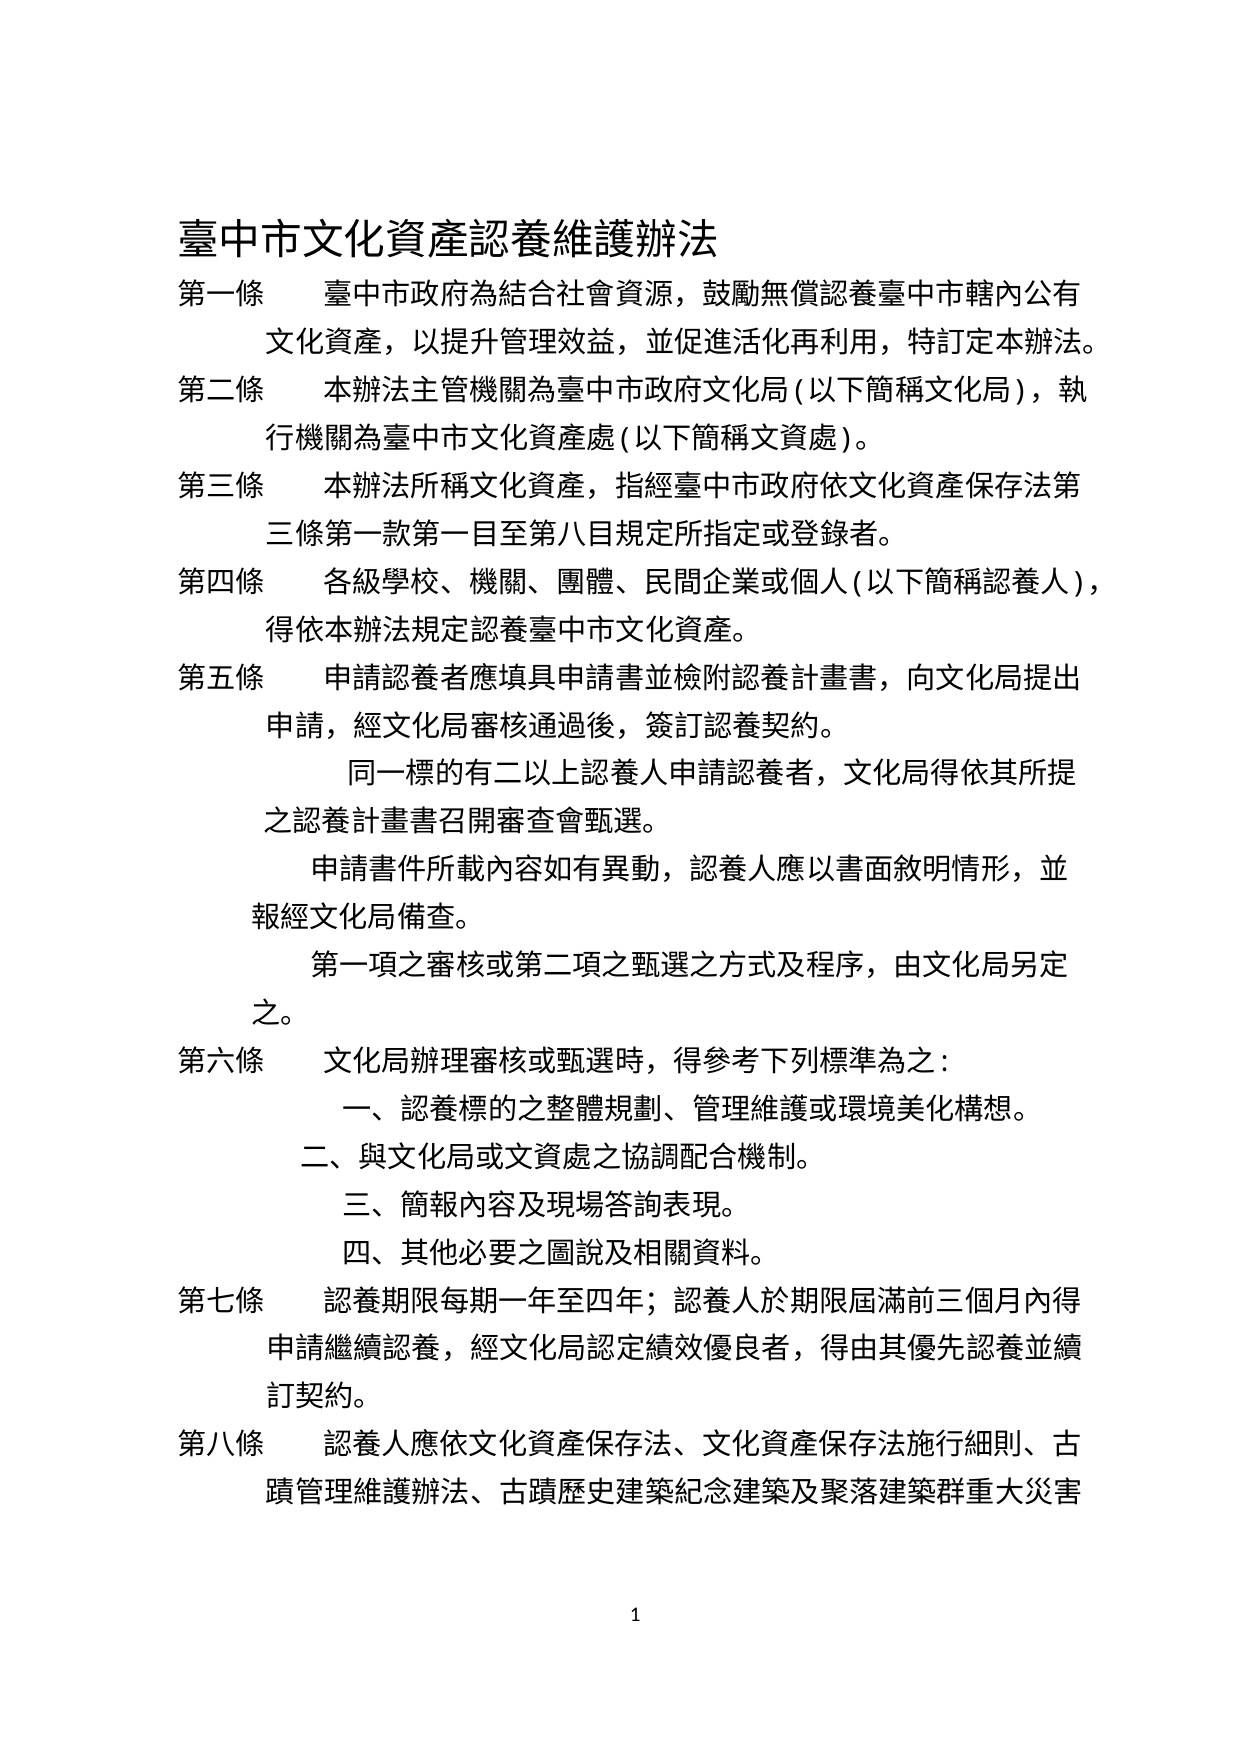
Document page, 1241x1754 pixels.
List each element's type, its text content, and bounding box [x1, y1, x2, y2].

text 第七條 認養期限每期一年至四年；認養人於期限屆滿前三個月內得申請繼續認養，經文化局認定績效優良者，得由其優先認養並續訂契約。 [177, 1273, 1092, 1416]
text 四、其他必要之圖說及相關資料。 [202, 1225, 1092, 1273]
text 第八條 認養人應依文化資產保存法、文化資產保存法施行細則、古蹟管理維護辦法、古蹟歷史建築紀念建築及聚落建築群重大災害 [177, 1416, 1092, 1512]
text 第二條 本辦法主管機關為臺中市政府文化局(以下簡稱文化局)，執行機關為臺中市文化資產處(以下簡稱文資處)。 [177, 362, 1092, 458]
text 申請書件所載內容如有異動，認養人應以書面敘明情形，並報經文化局備查。 [251, 841, 1092, 937]
text 第三條 本辦法所稱文化資產，指經臺中市政府依文化資產保存法第三條第一款第一目至第八目規定所指定或登錄者。 [177, 458, 1092, 554]
text 臺中市文化資產認養維護辦法 [177, 206, 1088, 266]
text 二、與文化局或文資處之協調配合機制。 [300, 1129, 1092, 1177]
text 同一標的有二以上認養人申請認養者，文化局得依其所提之認養計畫書召開審查會甄選。 [190, 746, 1092, 841]
text 第一項之審核或第二項之甄選之方式及程序，由文化局另定之。 [251, 937, 1092, 1033]
text 第一條 臺中市政府為結合社會資源，鼓勵無償認養臺中市轄內公有文化資產，以提升管理效益，並促進活化再利用，特訂定本辦法。 [177, 266, 1092, 362]
text 一、認養標的之整體規劃、管理維護或環境美化構想。 [202, 1081, 1092, 1129]
text 第六條 文化局辦理審核或甄選時，得參考下列標準為之: [177, 1033, 1092, 1081]
text 三、簡報內容及現場答詢表現。 [202, 1177, 1092, 1225]
text 第五條 申請認養者應填具申請書並檢附認養計畫書，向文化局提出申請，經文化局審核通過後，簽訂認養契約。 [177, 650, 1092, 746]
text 第四條 各級學校、機關、團體、民間企業或個人(以下簡稱認養人)，得依本辦法規定認養臺中市文化資產。 [177, 554, 1092, 650]
